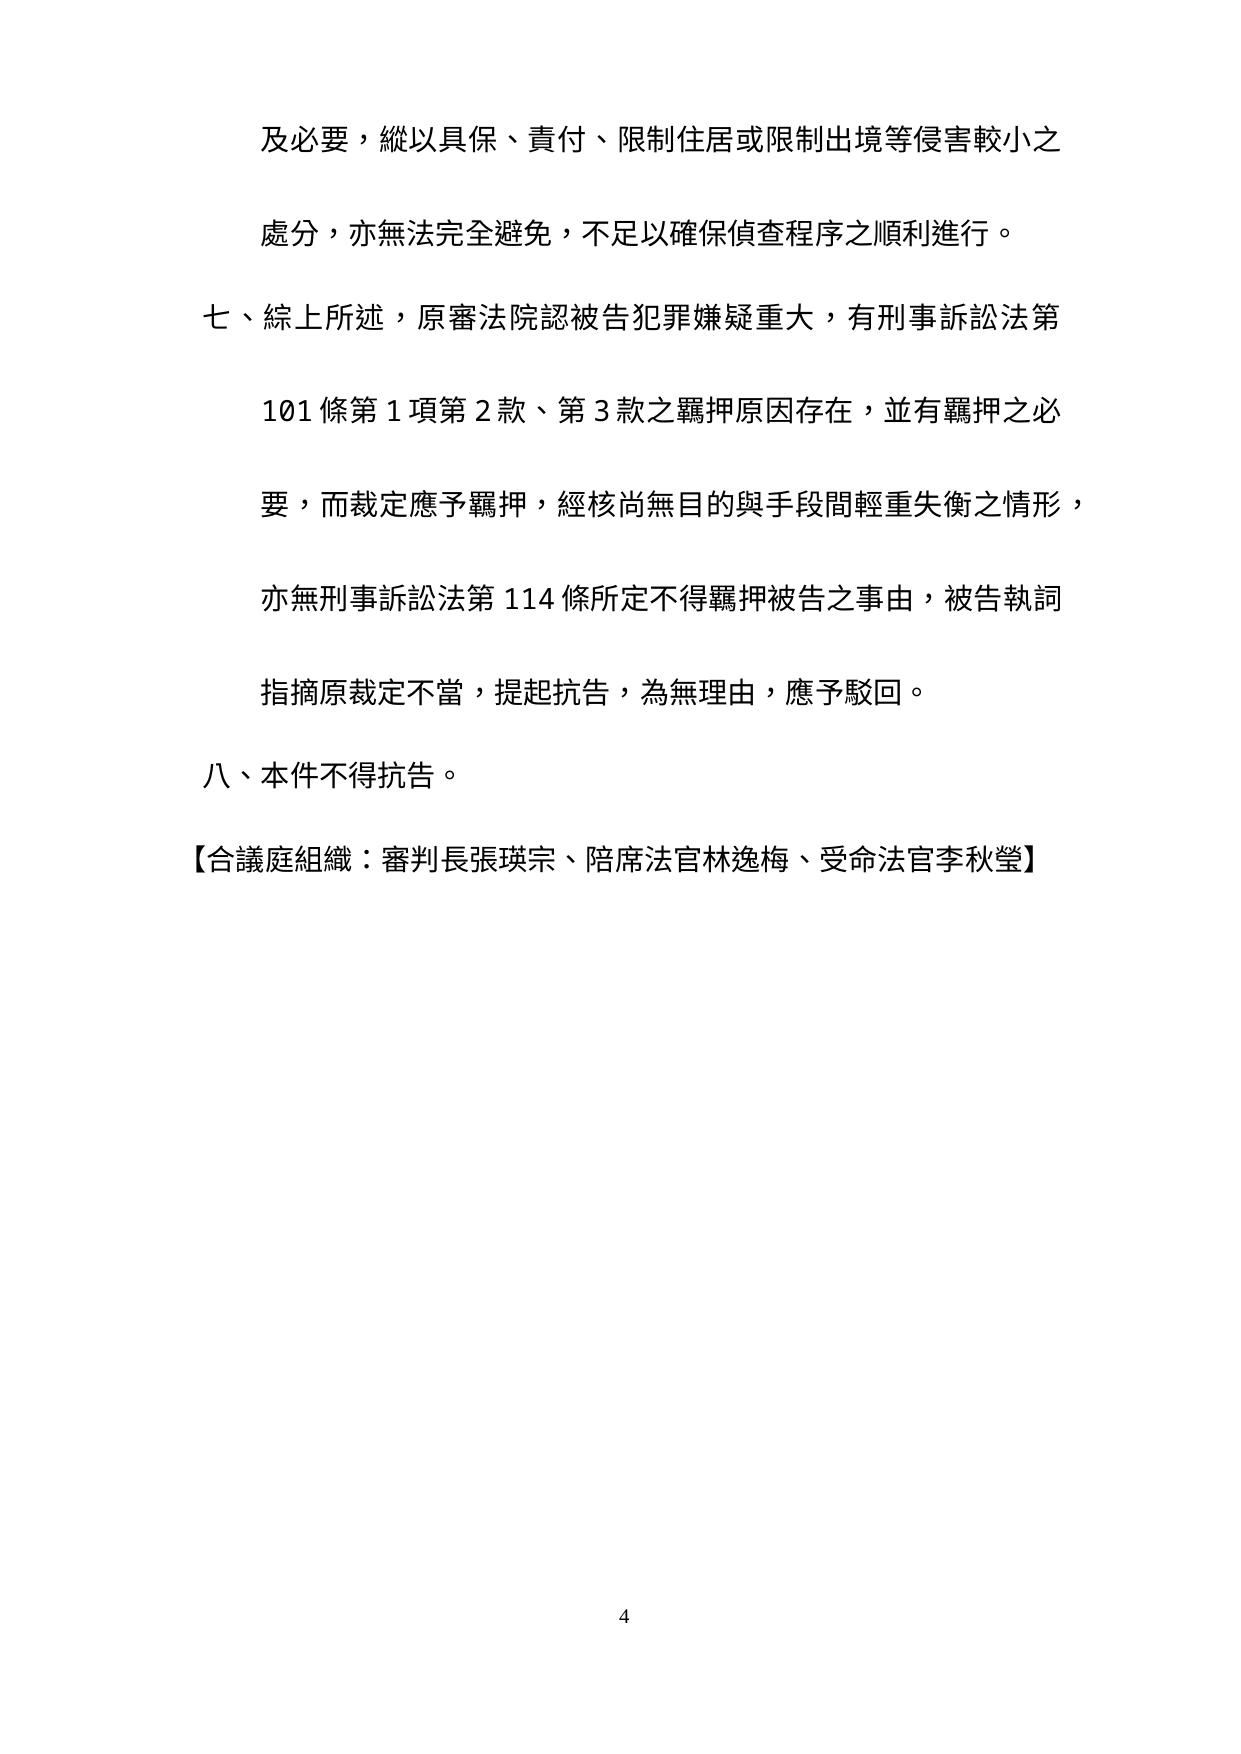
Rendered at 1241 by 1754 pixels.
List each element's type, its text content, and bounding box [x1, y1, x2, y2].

text 八、本件不得抗告。 [202, 732, 1063, 795]
text 【合議庭組織：審判長張瑛宗、陪席法官林逸梅、受命法官李秋瑩】 [177, 816, 1063, 878]
text 七、綜上所述，原審法院認被告犯罪嫌疑重大，有刑事訴訟法第101條第1項第2款、第3款之羈押原因存在，並有羈押之必要，而裁定應予羈押，經核尚無目的與手段間輕重失衡之情形，亦無刑事訴訟法第114條所定不得羈押被告之事由，被告執詞指摘原裁定不當，提起抗告，為無理由，應予駁回。 [202, 274, 1063, 711]
text 及必要，縱以具保、責付、限制住居或限制出境等侵害較小之處分，亦無法完全避免，不足以確保偵查程序之順利進行。 [202, 96, 1063, 252]
